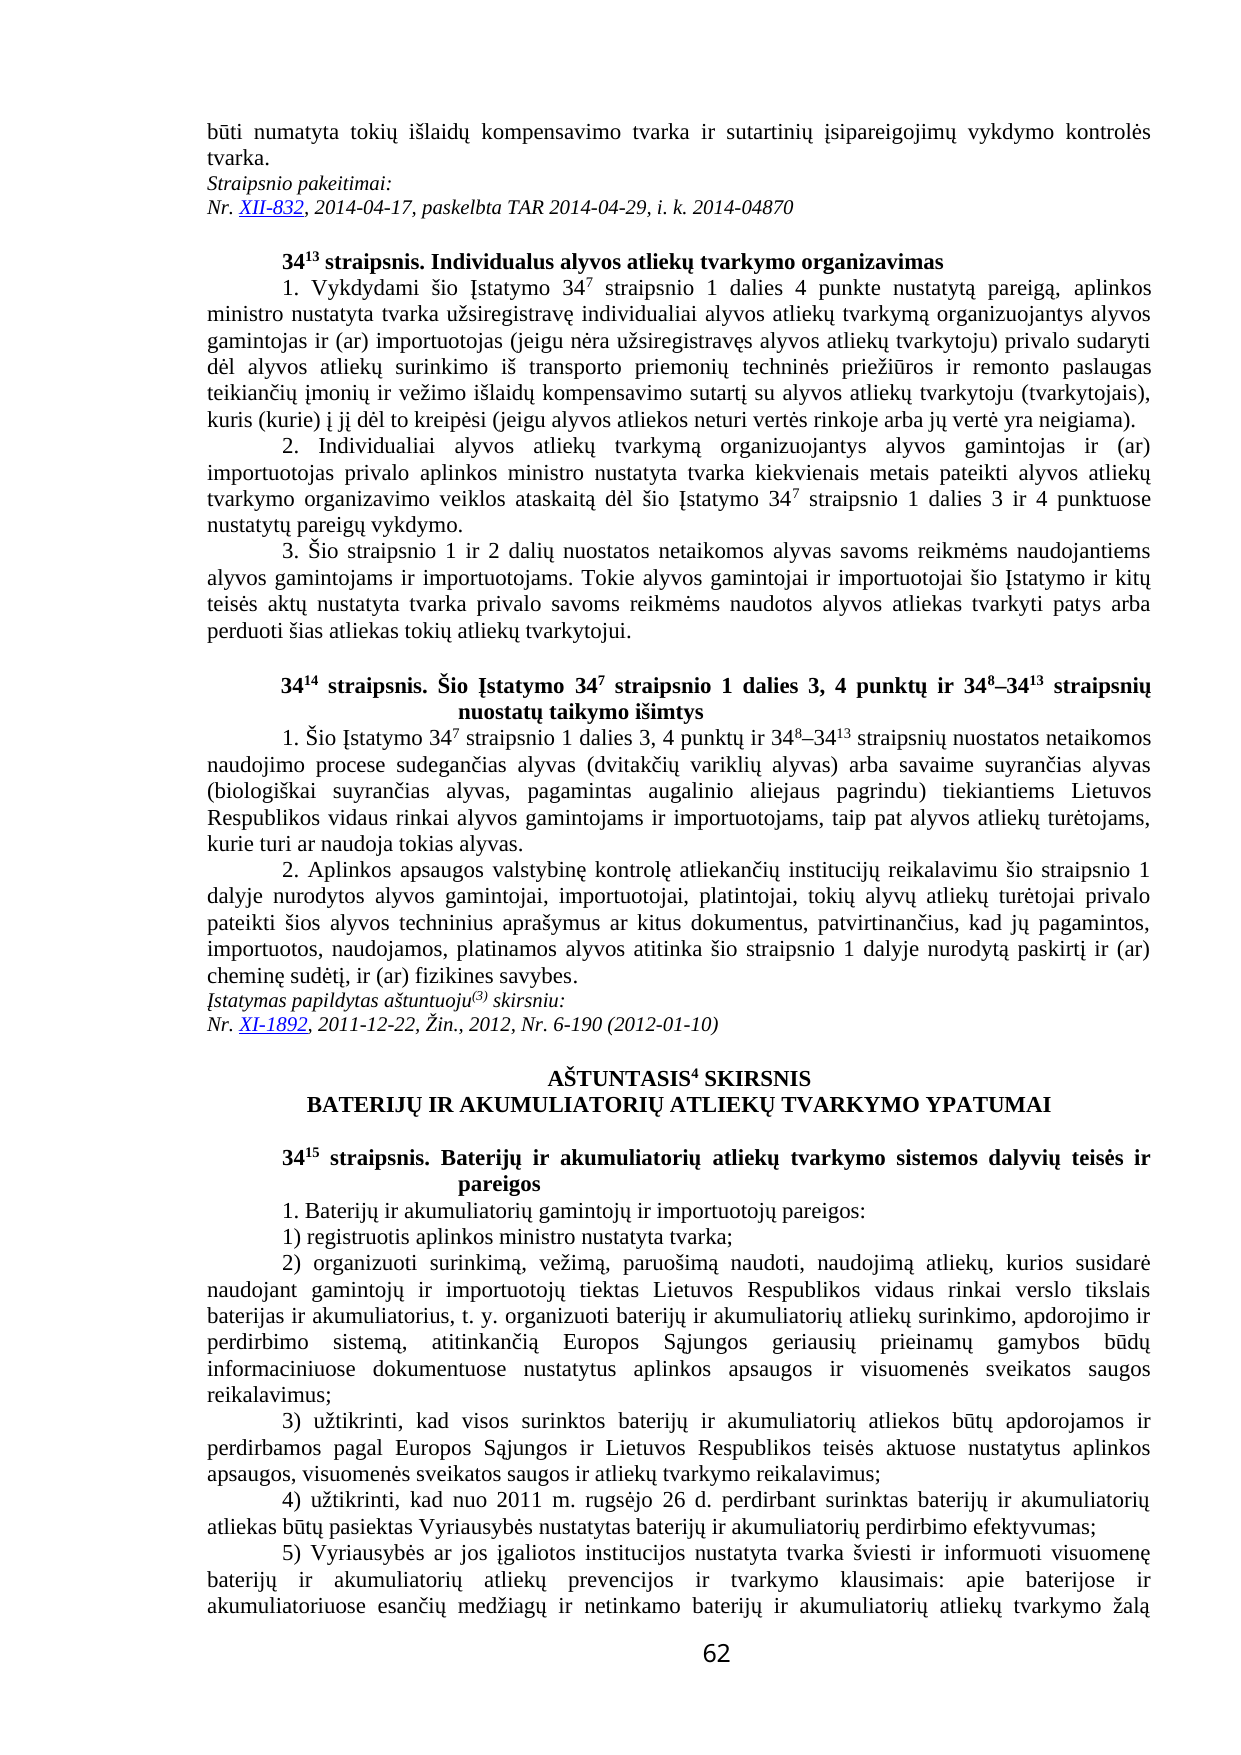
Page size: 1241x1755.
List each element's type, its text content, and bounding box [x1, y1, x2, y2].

text 3415 straipsnis. Baterijų ir akumuliatorių atliekų tvarkymo sistemos dalyvių teisės ir pareigos [282, 1144, 1152, 1197]
text 3) užtikrinti, kad visos surinktos baterijų ir akumuliatorių atliekos būtų apdorojamos ir perdirbamos pagal Europos Sąjungos ir Lietuvos Respublikos teisės aktuose nustatytus aplinkos apsaugos, visuomenės sveikatos saugos ir atliekų tvarkymo reikalavimus; [207, 1407, 1152, 1487]
text Įstatymas papildytas aštuntuoju(3) skirsniu: [207, 988, 1152, 1012]
text BATERIJŲ IR AKUMULIATORIŲ ATLIEKŲ TVARKYMO YPATUMAI [207, 1091, 1152, 1118]
text 2. Individualiai alyvos atliekų tvarkymą organizuojantys alyvos gamintojas ir (ar) importuotojas privalo aplinkos ministro nustatyta tvarka kiekvienais metais pateikti alyvos atliekų tvarkymo organizavimo veiklos ataskaitą dėl šio Įstatymo 347 straipsnio 1 dalies 3 ir 4 punktuose nustatytų pareigų vykdymo. [207, 432, 1152, 538]
text 1) registruotis aplinkos ministro nustatyta tvarka; [207, 1223, 1152, 1249]
text 2. Aplinkos apsaugos valstybinę kontrolę atliekančių institucijų reikalavimu šio straipsnio 1 dalyje nurodytos alyvos gamintojai, importuotojai, platintojai, tokių alyvų atliekų turėtojai privalo pateikti šios alyvos techninius aprašymus ar kitus dokumentus, patvirtinančius, kad jų pagamintos, importuotos, naudojamos, platinamos alyvos atitinka šio straipsnio 1 dalyje nurodytą paskirtį ir (ar) cheminę sudėtį, ir (ar) fizikines savybes. [207, 856, 1152, 988]
text 4) užtikrinti, kad nuo 2011 m. rugsėjo 26 d. perdirbant surinktas baterijų ir akumuliatorių atliekas būtų pasiektas Vyriausybės nustatytas baterijų ir akumuliatorių perdirbimo efektyvumas; [207, 1487, 1152, 1539]
text 5) Vyriausybės ar jos įgaliotos institucijos nustatyta tvarka šviesti ir informuoti visuomenę baterijų ir akumuliatorių atliekų prevencijos ir tvarkymo klausimais: apie baterijose ir akumuliatoriuose esančių medžiagų ir netinkamo baterijų ir akumuliatorių atliekų tvarkymo žalą [207, 1539, 1152, 1618]
text Straipsnio pakeitimai: [207, 171, 1152, 195]
text Nr. XI-1892, 2011-12-22, Žin., 2012, Nr. 6-190 (2012-01-10) [207, 1012, 1152, 1036]
text 1. Šio Įstatymo 347 straipsnio 1 dalies 3, 4 punktų ir 348–3413 straipsnių nuostatos netaikomos naudojimo procese sudegančias alyvas (dvitakčių variklių alyvas) arba savaime suyrančias alyvas (biologiškai suyrančias alyvas, pagamintas augalinio aliejaus pagrindu) tiekiantiems Lietuvos Respublikos vidaus rinkai alyvos gamintojams ir importuotojams, taip pat alyvos atliekų turėtojams, kurie turi ar naudoja tokias alyvas. [207, 724, 1152, 856]
text 1. Baterijų ir akumuliatorių gamintojų ir importuotojų pareigos: [207, 1197, 1152, 1223]
text AŠTUNTASIS4 SKIRSNIS [207, 1065, 1152, 1091]
text 3413 straipsnis. Individualus alyvos atliekų tvarkymo organizavimas [207, 248, 1152, 274]
text 2) organizuoti surinkimą, vežimą, paruošimą naudoti, naudojimą atliekų, kurios susidarė naudojant gamintojų ir importuotojų tiektas Lietuvos Respublikos vidaus rinkai verslo tikslais baterijas ir akumuliatorius, t. y. organizuoti baterijų ir akumuliatorių atliekų surinkimo, apdorojimo ir perdirbimo sistemą, atitinkančią Europos Sąjungos geriausių prieinamų gamybos būdų informaciniuose dokumentuose nustatytus aplinkos apsaugos ir visuomenės sveikatos saugos reikalavimus; [207, 1249, 1152, 1407]
text 3414 straipsnis. Šio Įstatymo 347 straipsnio 1 dalies 3, 4 punktų ir 348–3413 straipsnių nuostatų taikymo išimtys [281, 672, 1152, 724]
text būti numatyta tokių išlaidų kompensavimo tvarka ir sutartinių įsipareigojimų vykdymo kontrolės tvarka. [207, 118, 1152, 171]
text Nr. XII-832, 2014-04-17, paskelbta TAR 2014-04-29, i. k. 2014-04870 [207, 195, 1152, 219]
text 1. Vykdydami šio Įstatymo 347 straipsnio 1 dalies 4 punkte nustatytą pareigą, aplinkos ministro nustatyta tvarka užsiregistravę individualiai alyvos atliekų tvarkymą organizuojantys alyvos gamintojas ir (ar) importuotojas (jeigu nėra užsiregistravęs alyvos atliekų tvarkytoju) privalo sudaryti dėl alyvos atliekų surinkimo iš transporto priemonių techninės priežiūros ir remonto paslaugas teikiančių įmonių ir vežimo išlaidų kompensavimo sutartį su alyvos atliekų tvarkytoju (tvarkytojais), kuris (kurie) į jį dėl to kreipėsi (jeigu alyvos atliekos neturi vertės rinkoje arba jų vertė yra neigiama). [207, 274, 1152, 432]
text 3. Šio straipsnio 1 ir 2 dalių nuostatos netaikomos alyvas savoms reikmėms naudojantiems alyvos gamintojams ir importuotojams. Tokie alyvos gamintojai ir importuotojai šio Įstatymo ir kitų teisės aktų nustatyta tvarka privalo savoms reikmėms naudotos alyvos atliekas tvarkyti patys arba perduoti šias atliekas tokių atliekų tvarkytojui. [207, 538, 1152, 643]
